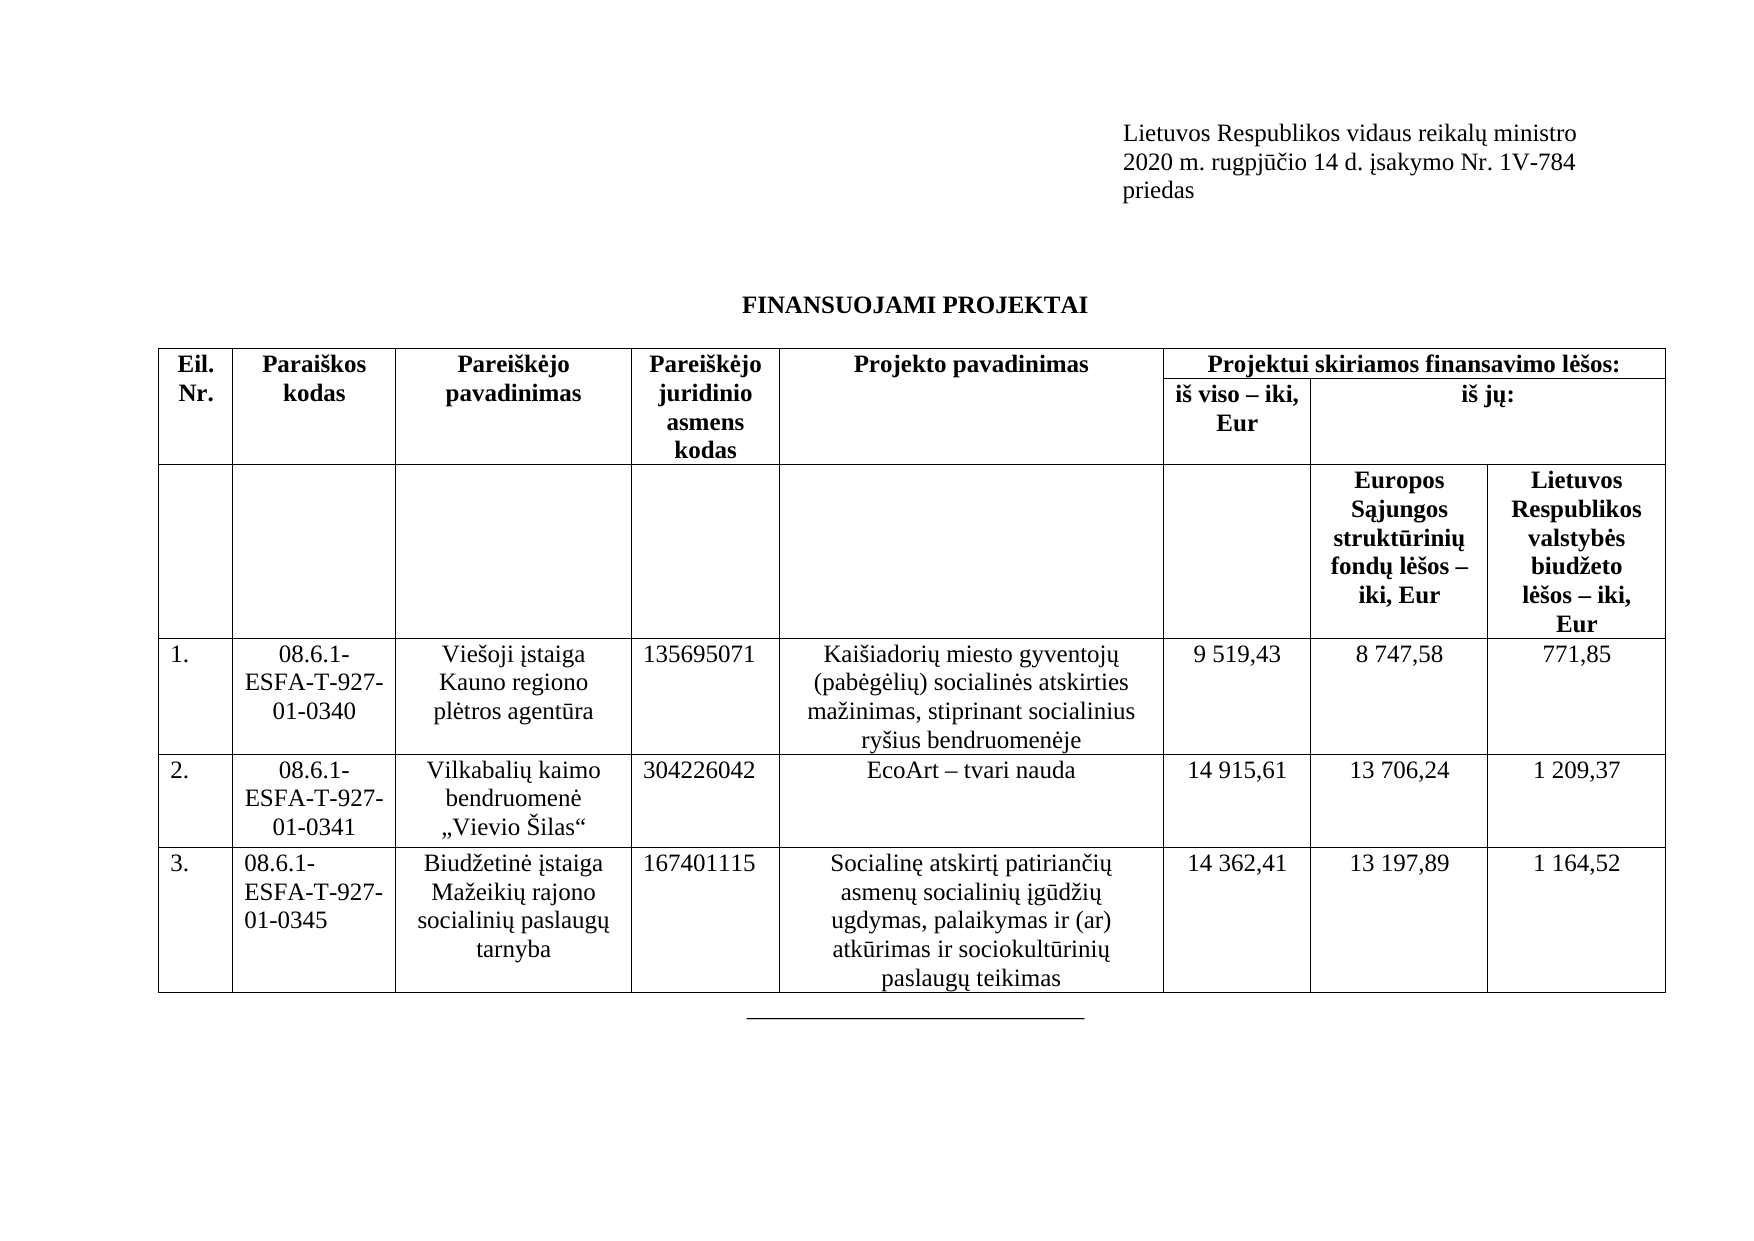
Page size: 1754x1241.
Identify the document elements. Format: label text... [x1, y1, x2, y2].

table_cell 13 706,24 [1311, 755, 1487, 847]
table_header Eil. Nr. [159, 349, 232, 464]
table_header Projektui skiriamos finansavimo lėšos: [1164, 349, 1665, 378]
table_cell Viešoji įstaiga Kauno regiono plėtros agentūra [396, 639, 631, 754]
table_cell 1 209,37 [1488, 755, 1665, 847]
table_cell iš viso – iki, Eur [1164, 379, 1310, 464]
table_cell [396, 465, 631, 638]
table_cell Lietuvos Respublikos valstybės biudžeto lėšos – iki, Eur [1488, 465, 1665, 638]
table_cell 1 164,52 [1488, 848, 1665, 992]
table_cell 135695071 [632, 639, 779, 754]
table_cell Socialinę atskirtį patiriančių asmenų socialinių įgūdžių ugdymas, palaikymas ir (ar) atkūrimas ir sociokultūrinių paslaugų teikimas [780, 848, 1163, 992]
text Lietuvos Respublikos vidaus reikalų ministro [148, 118, 1683, 147]
table_cell EcoArt – tvari nauda [780, 755, 1163, 847]
table_cell Europos Sąjungos struktūrinių fondų lėšos – iki, Eur [1311, 465, 1487, 638]
table_cell 167401115 [632, 848, 779, 992]
table_cell 9 519,43 [1164, 639, 1310, 754]
table_cell 14 915,61 [1164, 755, 1310, 847]
table_cell iš jų: [1311, 379, 1665, 464]
table_cell 13 197,89 [1311, 848, 1487, 992]
table_cell 1. [159, 639, 232, 754]
table_cell 2. [159, 755, 232, 847]
table_cell [780, 465, 1163, 638]
table_cell [159, 465, 232, 638]
text 2020 m. rugpjūčio 14 d. įsakymo Nr. 1V-784 [148, 147, 1683, 176]
table_cell 771,85 [1488, 639, 1665, 754]
table_cell Biudžetinė įstaiga Mažeikių rajono socialinių paslaugų tarnyba [396, 848, 631, 992]
table_cell [233, 465, 395, 638]
table_cell 14 362,41 [1164, 848, 1310, 992]
text ___________________________ [148, 993, 1683, 1022]
table_cell 08.6.1-ESFA-T-927-01-0340 [233, 639, 395, 754]
table_cell 3. [159, 848, 232, 992]
table_cell [1164, 465, 1310, 638]
table_cell 8 747,58 [1311, 639, 1487, 754]
text priedas [1122, 176, 1683, 204]
table_cell Vilkabalių kaimo bendruomenė „Vievio Šilas“ [396, 755, 631, 847]
table_header Paraiškos kodas [233, 349, 395, 464]
table_cell 08.6.1-ESFA-T-927-01-0345 [233, 848, 395, 992]
table_cell 08.6.1-ESFA-T-927-01-0341 [233, 755, 395, 847]
table_cell 304226042 [632, 755, 779, 847]
table_header Projekto pavadinimas [780, 349, 1163, 464]
table_header Pareiškėjo pavadinimas [396, 349, 631, 464]
text FINANSUOJAMI PROJEKTAI [148, 291, 1683, 319]
table_cell Kaišiadorių miesto gyventojų (pabėgėlių) socialinės atskirties mažinimas, stiprinant socialinius ryšius bendruomenėje [780, 639, 1163, 754]
table_cell [632, 465, 779, 638]
table_header Pareiškėjo juridinio asmens kodas [632, 349, 779, 464]
